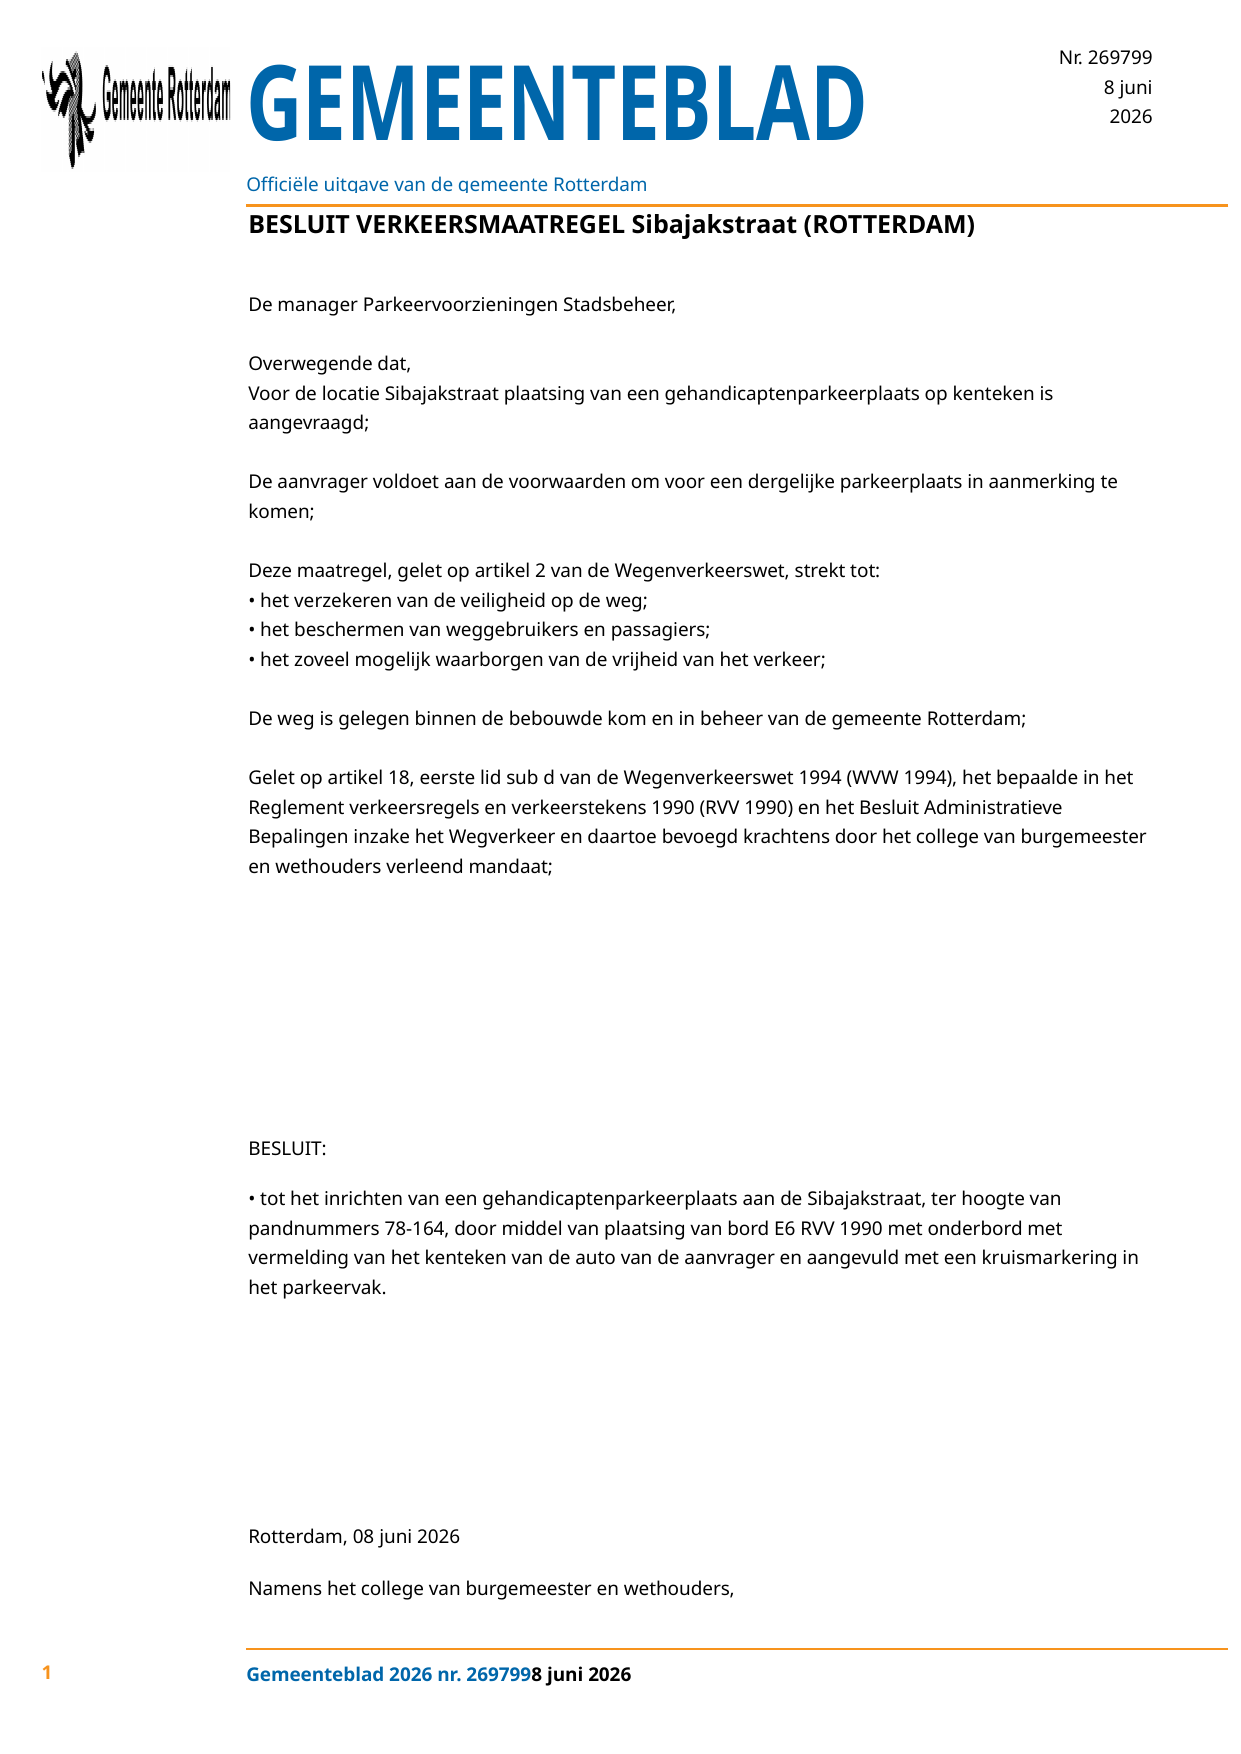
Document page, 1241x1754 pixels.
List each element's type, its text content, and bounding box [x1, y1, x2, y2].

text Namens het college van burgemeester en wethouders, [248, 1575, 1152, 1601]
text • tot het inrichten van een gehandicaptenparkeerplaats aan de Sibajakstraat, ter hoogte van pandnummers 78-164, door middel van plaatsing van bord E6 RVV 1990 met onderbord met vermelding van het kenteken van de auto van de aanvrager en aangevuld met een kruismarkering in het parkeervak. [248, 1185, 1152, 1300]
text • het verzekeren van de veiligheid op de weg; [248, 587, 1152, 613]
text De weg is gelegen binnen de bebouwde kom en in beheer van de gemeente Rotterdam; [248, 705, 1152, 731]
text • het zoveel mogelijk waarborgen van de vrijheid van het verkeer; [248, 646, 1152, 672]
text De aanvrager voldoet aan de voorwaarden om voor een dergelijke parkeerplaats in aanmerking te komen; [248, 468, 1152, 524]
text Rotterdam, 08 juni 2026 [248, 1523, 1152, 1549]
text Gelet op artikel 18, eerste lid sub d van de Wegenverkeerswet 1994 (WVW 1994), het bepaalde in het Reglement verkeersregels en verkeerstekens 1990 (RVV 1990) en het Besluit Administratieve Bepalingen inzake het Wegverkeer en daartoe bevoegd krachtens door het college van burgemeester en wethouders verleend mandaat; [248, 764, 1152, 879]
text BESLUIT: [248, 1135, 1152, 1161]
text BESLUIT VERKEERSMAATREGEL Sibajakstraat (ROTTERDAM) [248, 207, 1152, 241]
text Overwegende dat, [248, 350, 1152, 376]
text • het beschermen van weggebruikers en passagiers; [248, 616, 1152, 642]
text Deze maatregel, gelet op artikel 2 van de Wegenverkeerswet, strekt tot: [248, 557, 1152, 583]
picture [41, 47, 231, 172]
text Voor de locatie Sibajakstraat plaatsing van een gehandicaptenparkeerplaats op kenteken is aangevraagd; [248, 380, 1152, 435]
text De manager Parkeervoorzieningen Stadsbeheer, [248, 291, 1152, 317]
